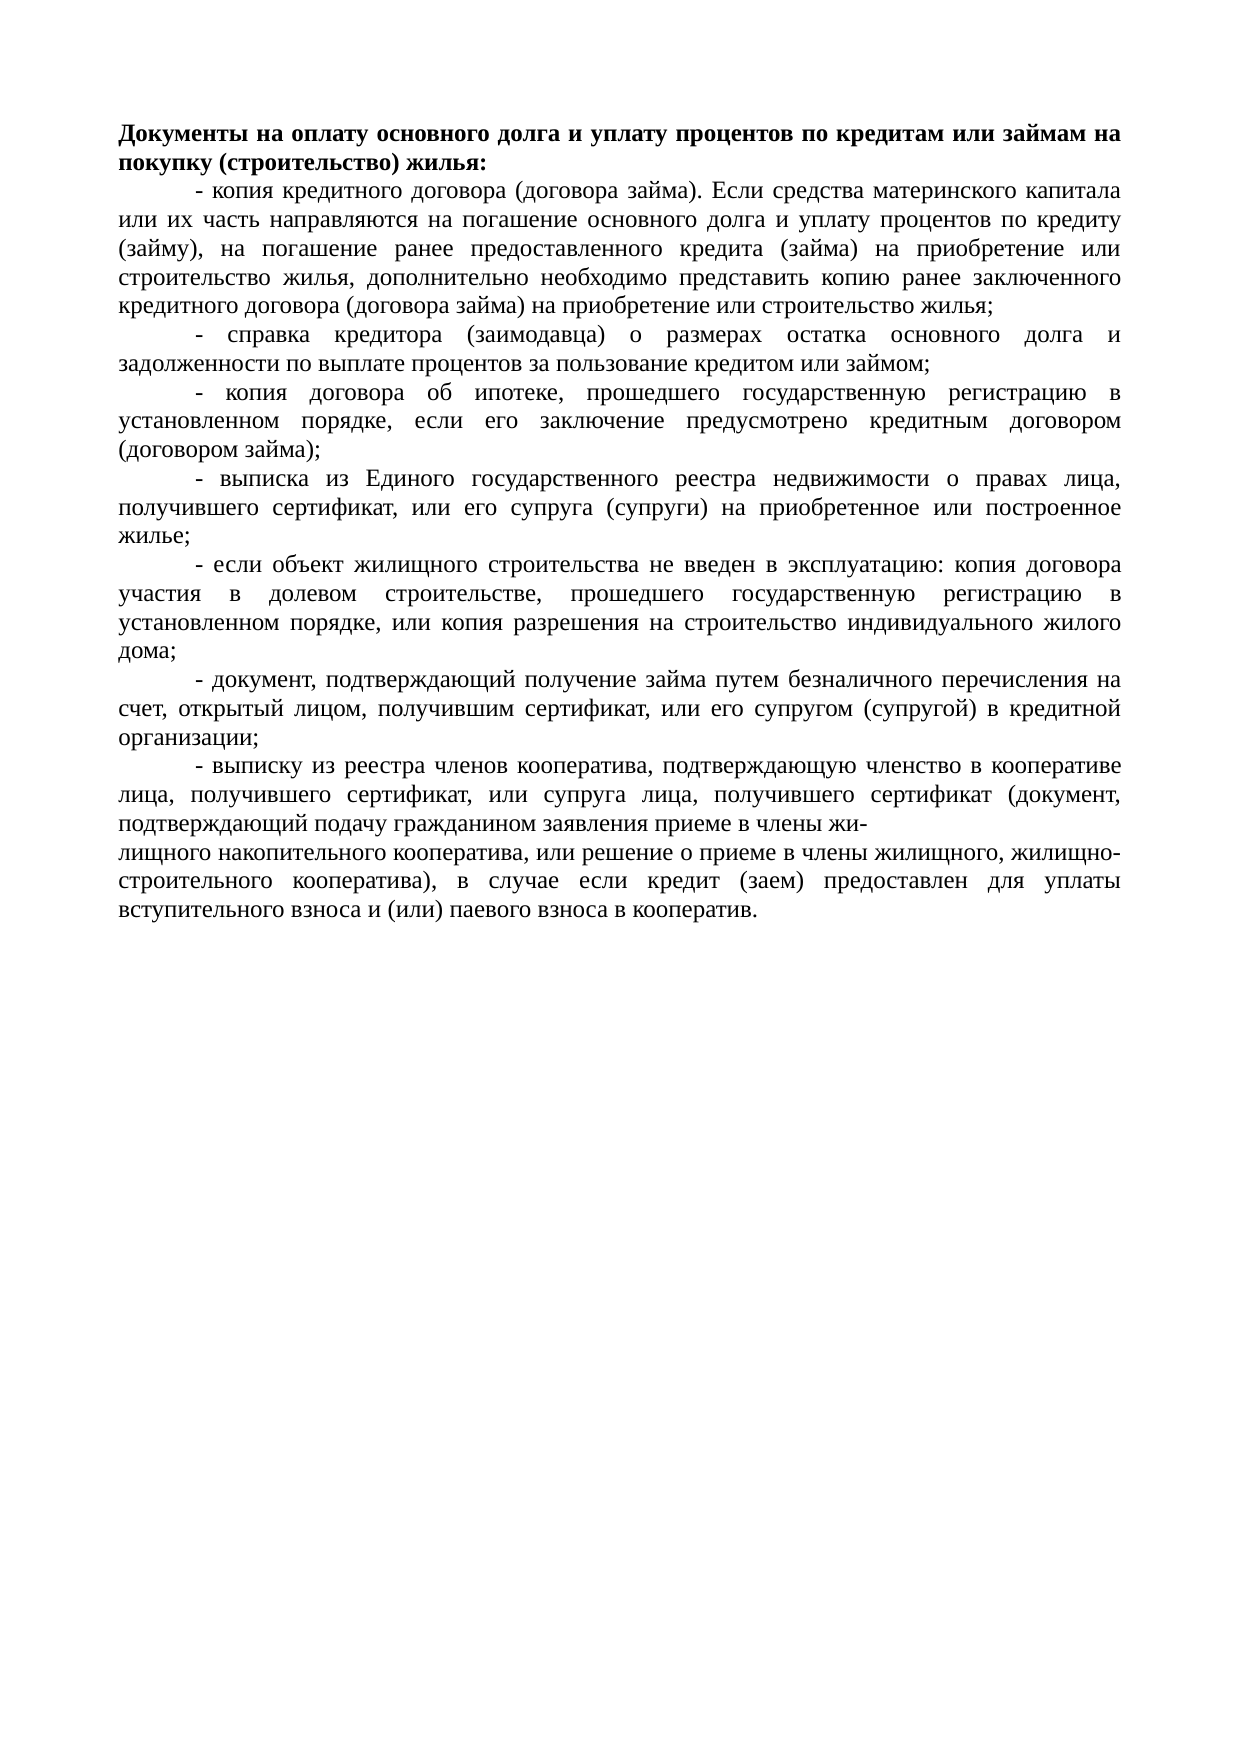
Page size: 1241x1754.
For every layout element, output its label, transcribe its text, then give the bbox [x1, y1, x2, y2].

text - выписка из Единого государственного реестра недвижимости о правах лица, получившего сертификат, или его супруга (супруги) на приобретенное или построенное жилье; [118, 463, 1122, 549]
text - документ, подтверждающий получение займа путем безналичного перечисления на счет, открытый лицом, получившим сертификат, или его супругом (супругой) в кредитной организации; [118, 664, 1122, 751]
text - выписку из реестра членов кооператива, подтверждающую членство в кооперативе лица, получившего сертификат, или супруга лица, получившего сертификат (документ, подтверждающий подачу гражданином заявления приеме в члены жи- [118, 751, 1122, 837]
text - справка кредитора (заимодавца) о размерах остатка основного долга и задолженности по выплате процентов за пользование кредитом или займом; [118, 319, 1122, 377]
text лищного накопительного кооператива, или решение о приеме в члены жилищного, жилищно-строительного кооператива), в случае если кредит (заем) предоставлен для уплаты вступительного взноса и (или) паевого взноса в кооператив. [118, 837, 1122, 923]
text - копия договора об ипотеке, прошедшего государственную регистрацию в установленном порядке, если его заключение предусмотрено кредитным договором (договором займа); [118, 377, 1122, 463]
subtitle Документы на оплату основного долга и уплату процентов по кредитам или займам на покупку (строительство) жилья: [118, 118, 1122, 176]
text - если объект жилищного строительства не введен в эксплуатацию: копия договора участия в долевом строительстве, прошедшего государственную регистрацию в установленном порядке, или копия разрешения на строительство индивидуального жилого дома; [118, 549, 1122, 664]
text - копия кредитного договора (договора займа). Если средства материнского капитала или их часть направляются на погашение основного долга и уплату процентов по кредиту (займу), на погашение ранее предоставленного кредита (займа) на приобретение или строительство жилья, дополнительно необходимо представить копию ранее заключенного кредитного договора (договора займа) на приобретение или строительство жилья; [118, 176, 1122, 319]
